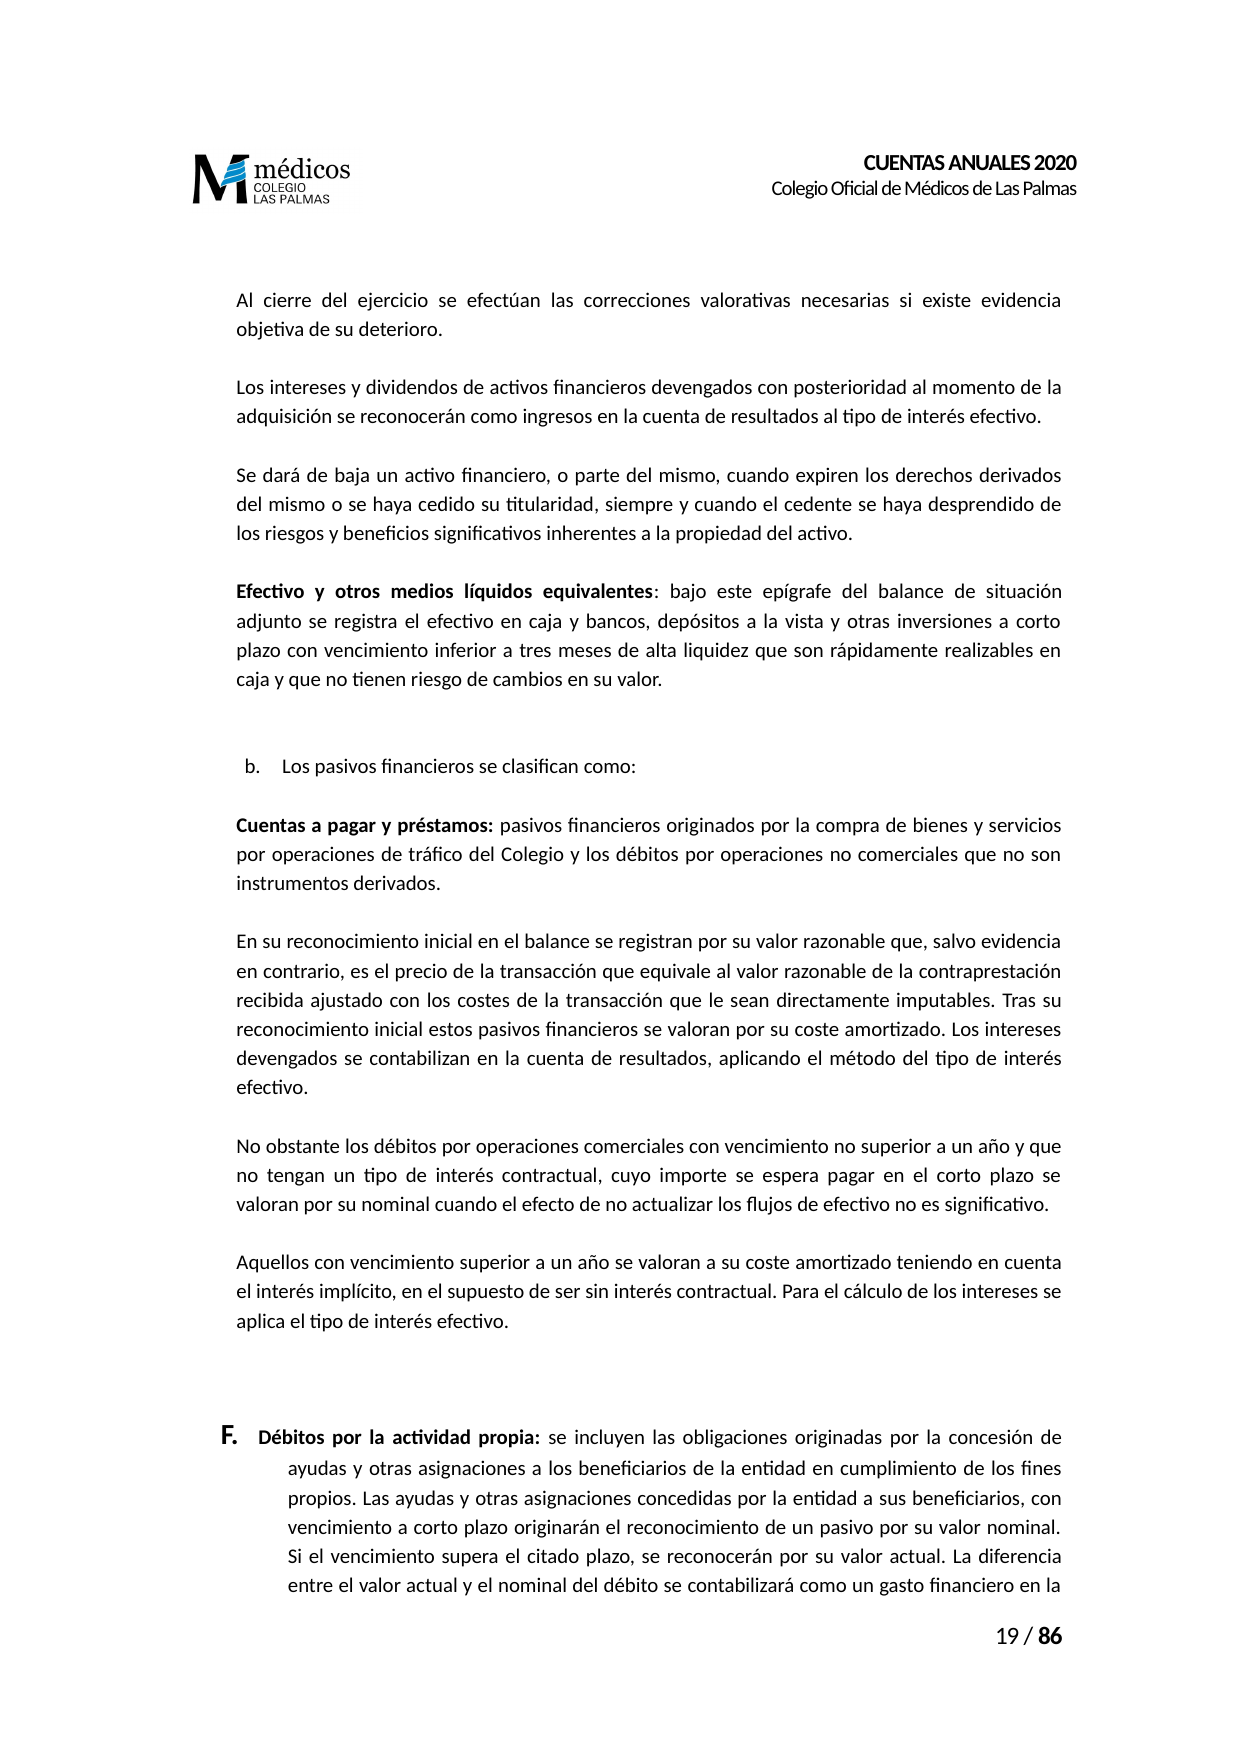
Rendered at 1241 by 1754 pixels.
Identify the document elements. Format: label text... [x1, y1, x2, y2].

text En su reconocimiento inicial en el balance se registran por su valor razonable que, salvo evidencia en contrario, es el precio de la transacción que equivale al valor razonable de la contraprestación recibida ajustado con los costes de la transacción que le sean directamente imputables. Tras su reconocimiento inicial estos pasivos financieros se valoran por su coste amortizado. Los intereses devengados se contabilizan en la cuenta de resultados, aplicando el método del tipo de interés efectivo. [236, 929, 1063, 1100]
text Efectivo y otros medios líquidos equivalentes: bajo este epígrafe del balance de situación adjunto se registra el efectivo en caja y bancos, depósitos a la vista y otras inversiones a corto plazo con vencimiento inferior a tres meses de alta liquidez que son rápidamente realizables en caja y que no tienen riesgo de cambios en su valor. [236, 579, 1063, 692]
text Cuentas a pagar y préstamos: pasivos financieros originados por la compra de bienes y servicios por operaciones de tráfico del Colegio y los débitos por operaciones no comerciales que no son instrumentos derivados. [236, 812, 1063, 896]
text Se dará de baja un activo financiero, o parte del mismo, cuando expiren los derechos derivados del mismo o se haya cedido su titularidad, siempre y cuando el cedente se haya desprendido de los riesgos y beneficios significativos inherentes a la propiedad del activo. [236, 462, 1063, 546]
list Débitos por la actividad propia: se incluyen las obligaciones originadas por la concesión de ayudas y otras asignaciones a los beneficiarios de la entidad en cumplimiento de los fines propios. Las ayudas y otras asignaciones concedidas por la entidad a sus beneficiarios, con vencimiento a corto plazo originarán el reconocimiento de un pasivo por su valor nominal. Si el vencimiento supera el citado plazo, se reconocerán por su valor actual. La diferencia entre el valor actual y el nominal del débito se contabilizará como un gasto financiero en la [221, 1416, 1063, 1598]
list Los pasivos financieros se clasifican como: [244, 754, 1063, 779]
text Al cierre del ejercicio se efectúan las correcciones valorativas necesarias si existe evidencia objetiva de su deterioro. [236, 287, 1063, 342]
text Los intereses y dividendos de activos financieros devengados con posterioridad al momento de la adquisición se reconocerán como ingresos en la cuenta de resultados al tipo de interés efectivo. [236, 374, 1063, 429]
text No obstante los débitos por operaciones comerciales con vencimiento no superior a un año y que no tengan un tipo de interés contractual, cuyo importe se espera pagar en el corto plazo se valoran por su nominal cuando el efecto de no actualizar los flujos de efectivo no es significativo. [236, 1133, 1063, 1217]
text Aquellos con vencimiento superior a un año se valoran a su coste amortizado teniendo en cuenta el interés implícito, en el supuesto de ser sin interés contractual. Para el cálculo de los intereses se aplica el tipo de interés efectivo. [236, 1249, 1063, 1333]
